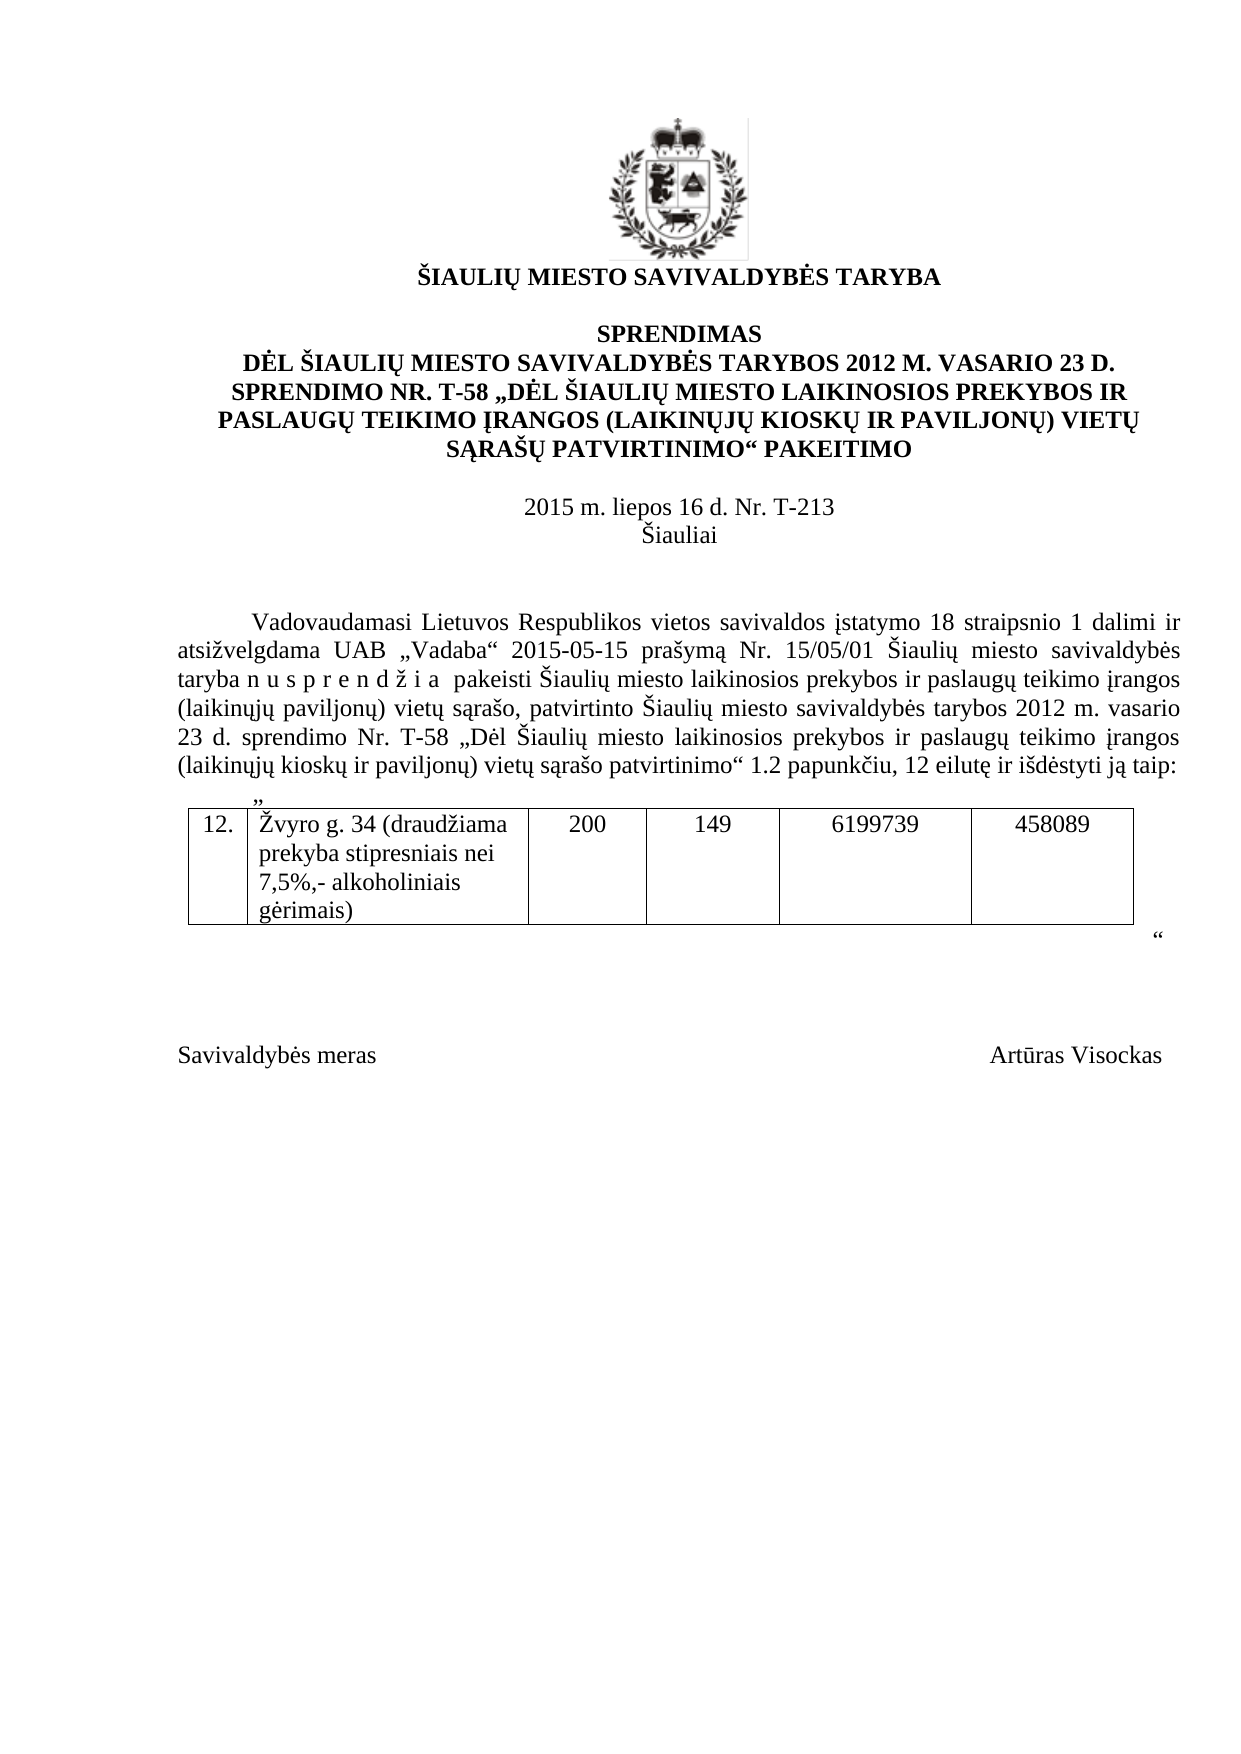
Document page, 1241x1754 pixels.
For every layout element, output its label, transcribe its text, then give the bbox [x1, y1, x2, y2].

text “ [177, 925, 1181, 954]
text Savivaldybės meras Artūras Visockas [177, 1040, 1181, 1069]
table_header 149 [647, 809, 779, 924]
text „ [177, 779, 1181, 808]
text ŠIAULIŲ MIESTO SAVIVALDYBĖS TARYBA [177, 262, 1181, 291]
text SPRENDIMO NR. T-58 „DĖL ŠIAULIŲ MIESTO LAIKINOSIOS PREKYBOS IR PASLAUGŲ TEIKIMO ĮRANGOS (LAIKINŲJŲ KIOSKŲ IR PAVILJONŲ) VIETŲ SĄRAŠŲ PATVIRTINIMO“ PAKEITIMO [177, 377, 1181, 463]
text SPRENDIMAS [177, 319, 1181, 348]
table_header 12. [189, 809, 247, 924]
table_header Žvyro g. 34 (draudžiama prekyba stipresniais nei 7,5%,- alkoholiniais gėrimais) [248, 809, 528, 924]
table_header 6199739 [780, 809, 971, 924]
table_header 458089 [972, 809, 1133, 924]
text 2015 m. liepos 16 d. Nr. T-213 [177, 492, 1181, 521]
text DĖL ŠIAULIŲ MIESTO SAVIVALDYBĖS TARYBOS 2012 M. VASARIO 23 D. [177, 348, 1181, 377]
text Šiauliai [177, 521, 1181, 549]
table_header 200 [529, 809, 646, 924]
text Vadovaudamasi Lietuvos Respublikos vietos savivaldos įstatymo 18 straipsnio 1 dalimi ir atsižvelgdama UAB „Vadaba“ 2015-05-15 prašymą Nr. 15/05/01 Šiaulių miesto savivaldybės taryba n u s p r e n d ž i a pakeisti Šiaulių miesto laikinosios prekybos ir paslaugų teikimo įrangos (laikinųjų paviljonų) vietų sąrašo, patvirtinto Šiaulių miesto savivaldybės tarybos 2012 m. vasario 23 d. sprendimo Nr. T-58 „Dėl Šiaulių miesto laikinosios prekybos ir paslaugų teikimo įrangos (laikinųjų kioskų ir paviljonų) vietų sąrašo patvirtinimo“ 1.2 papunkčiu, 12 eilutę ir išdėstyti ją taip: [177, 607, 1181, 779]
